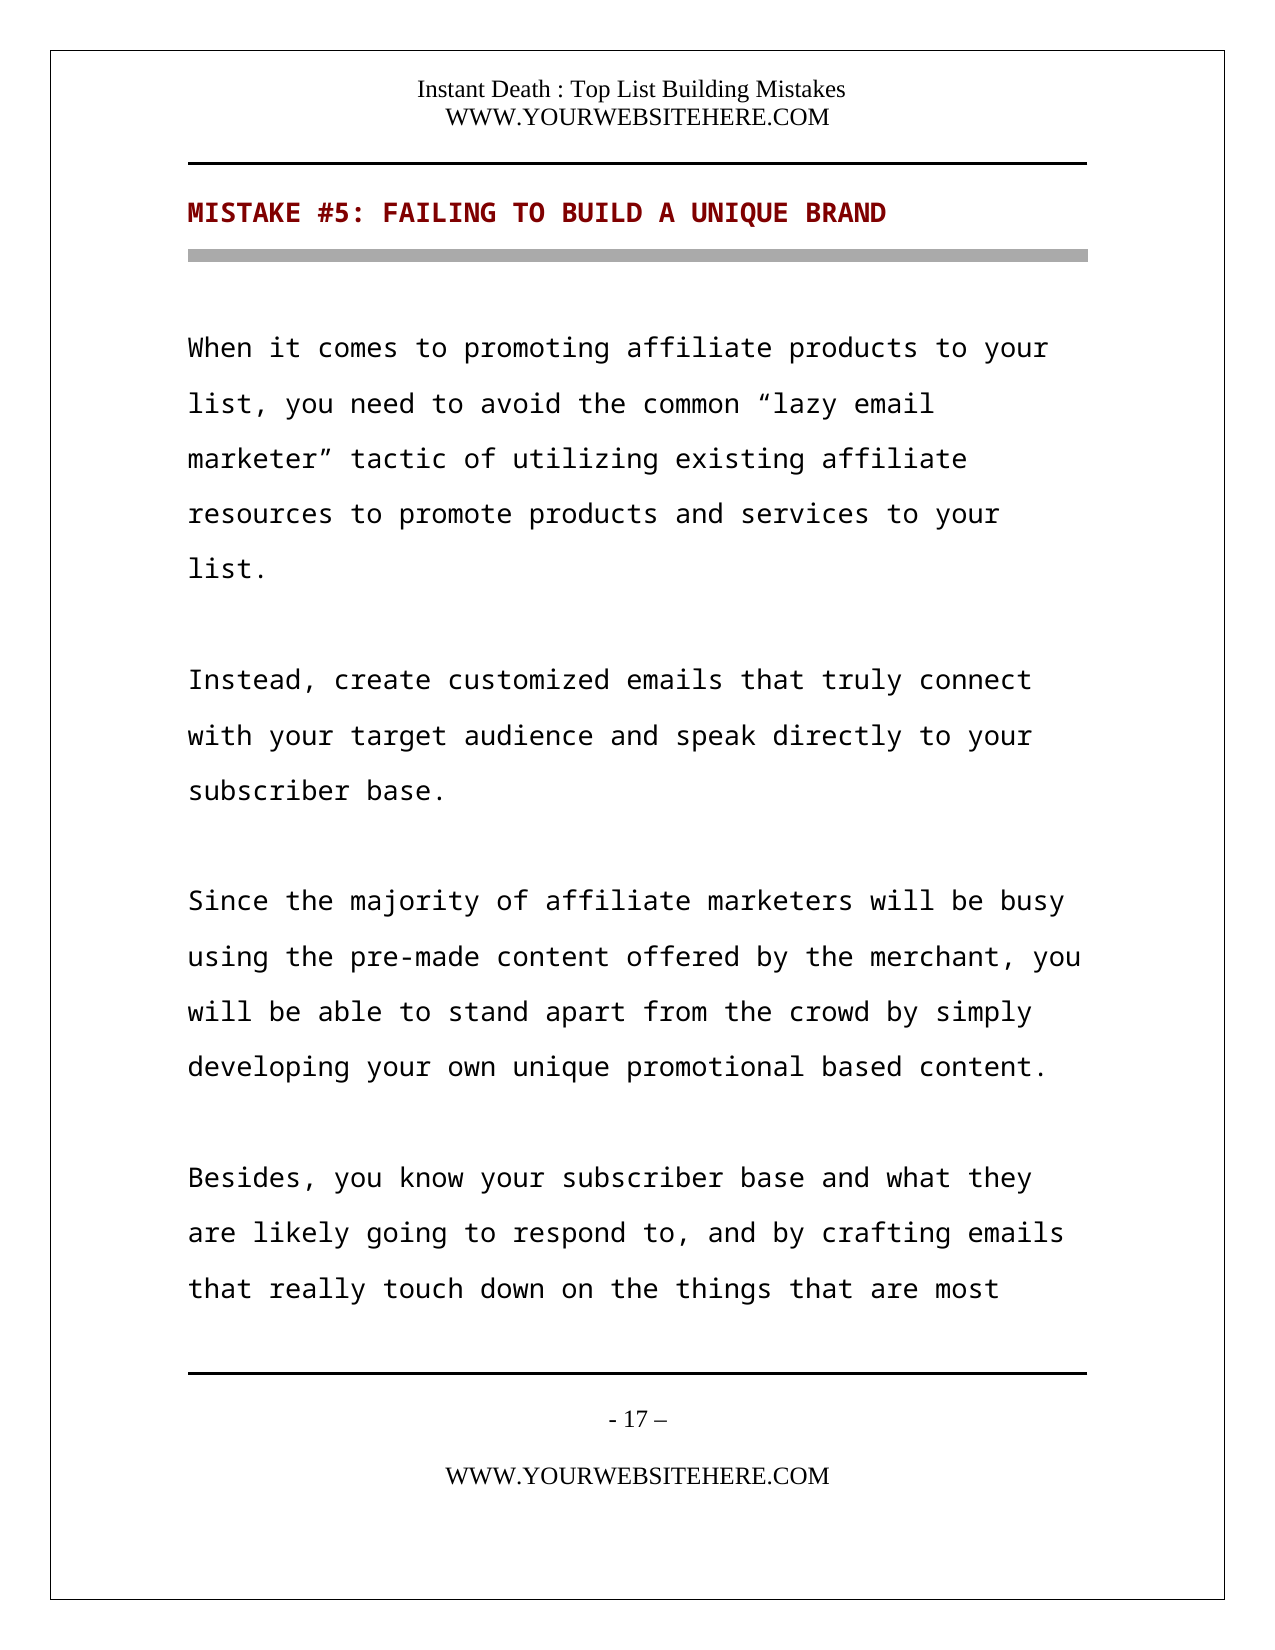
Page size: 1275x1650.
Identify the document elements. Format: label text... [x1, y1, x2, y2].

text MISTAKE #5: FAILING TO BUILD A UNIQUE BRAND [187, 194, 1087, 231]
text When it comes to promoting affiliate products to your list, you need to avoid the common “lazy email marketer” tactic of utilizing existing affiliate resources to promote products and services to your list. Instead, create customized emails that truly connect with your target audience and speak directly to your subscriber base. Since the majority of affiliate marketers will be busy using the pre-made content offered by the merchant, you will be able to stand apart from the crowd by simply developing your own unique promotional based content. Besides, you know your subscriber base and what they are likely going to respond to, and by crafting emails that really touch down on the things that are most [187, 276, 1087, 1306]
